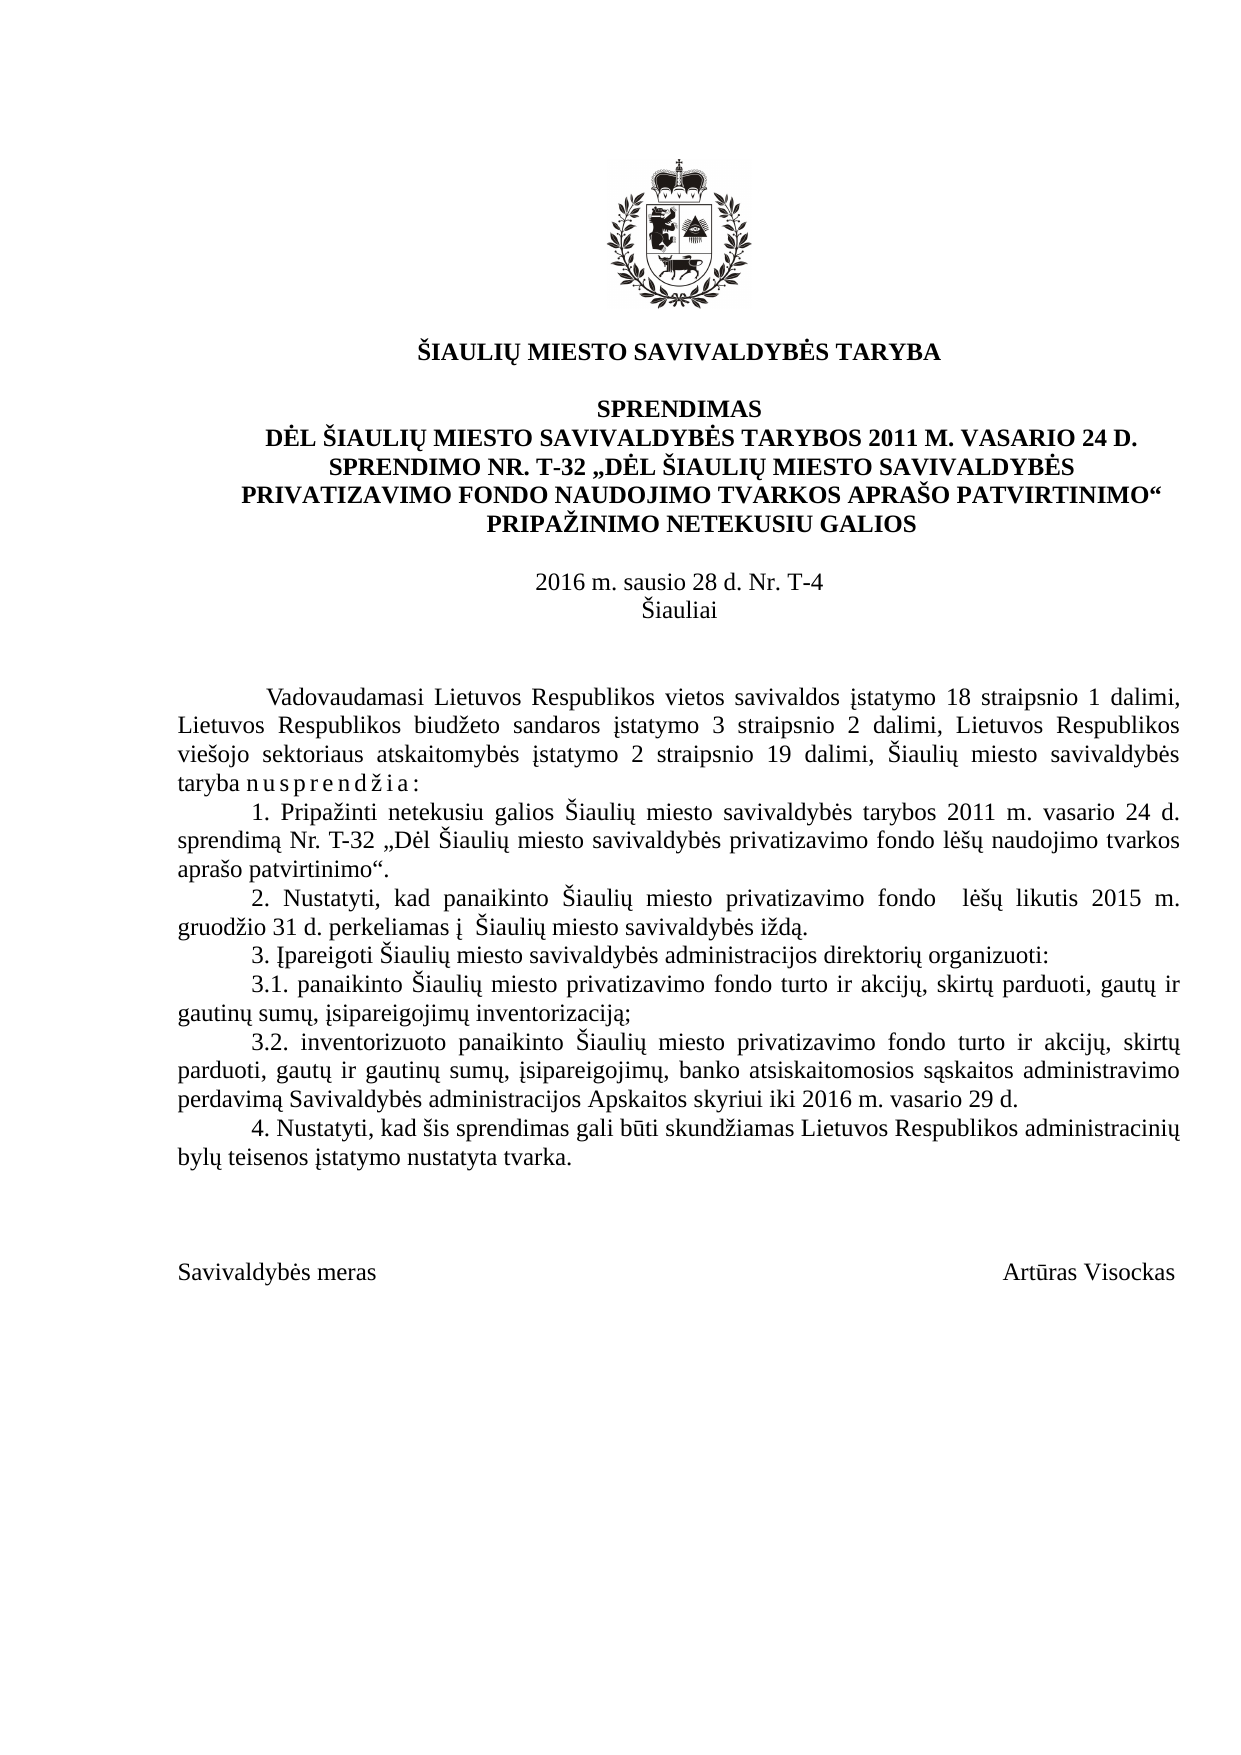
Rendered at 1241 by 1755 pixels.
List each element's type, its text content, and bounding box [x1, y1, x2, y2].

text 2016 m. sausio 28 d. Nr. T-4 [177, 567, 1181, 596]
text 4. Nustatyti, kad šis sprendimas gali būti skundžiamas Lietuvos Respublikos administracinių bylų teisenos įstatymo nustatyta tvarka. [177, 1113, 1181, 1171]
text 3.2. inventorizuoto panaikinto Šiaulių miesto privatizavimo fondo turto ir akcijų, skirtų parduoti, gautų ir gautinų sumų, įsipareigojimų, banko atsiskaitomosios sąskaitos administravimo perdavimą Savivaldybės administracijos Apskaitos skyriui iki 2016 m. vasario 29 d. [177, 1027, 1181, 1113]
text SPRENDIMAS [177, 394, 1181, 423]
text Vadovaudamasi Lietuvos Respublikos vietos savivaldos įstatymo 18 straipsnio 1 dalimi, Lietuvos Respublikos biudžeto sandaros įstatymo 3 straipsnio 2 dalimi, Lietuvos Respublikos viešojo sektoriaus atskaitomybės įstatymo 2 straipsnio 19 dalimi, Šiaulių miesto savivaldybės taryba nusprendžia: [177, 682, 1181, 797]
text 1. Pripažinti netekusiu galios Šiaulių miesto savivaldybės tarybos 2011 m. vasario 24 d. sprendimą Nr. T-32 „Dėl Šiaulių miesto savivaldybės privatizavimo fondo lėšų naudojimo tvarkos aprašo patvirtinimo“. [177, 797, 1181, 883]
text DĖL ŠIAULIŲ MIESTO SAVIVALDYBĖS TARYBOS 2011 M. VASARIO 24 D. SPRENDIMO NR. T-32 „DĖL ŠIAULIŲ MIESTO SAVIVALDYBĖS PRIVATIZAVIMO FONDO NAUDOJIMO TVARKOS APRAŠO PATVIRTINIMO“ PRIPAŽINIMO NETEKUSIU GALIOS [222, 423, 1181, 538]
text ŠIAULIŲ MIESTO SAVIVALDYBĖS TARYBA [177, 337, 1181, 366]
text Savivaldybės meras Artūras Visockas [177, 1257, 1181, 1286]
text 2. Nustatyti, kad panaikinto Šiaulių miesto privatizavimo fondo lėšų likutis 2015 m. gruodžio 31 d. perkeliamas į Šiaulių miesto savivaldybės iždą. [177, 883, 1181, 941]
text 3.1. panaikinto Šiaulių miesto privatizavimo fondo turto ir akcijų, skirtų parduoti, gautų ir gautinų sumų, įsipareigojimų inventorizaciją; [177, 969, 1181, 1027]
text 3. Įpareigoti Šiaulių miesto savivaldybės administracijos direktorių organizuoti: [177, 941, 1181, 969]
text Šiauliai [177, 596, 1181, 624]
